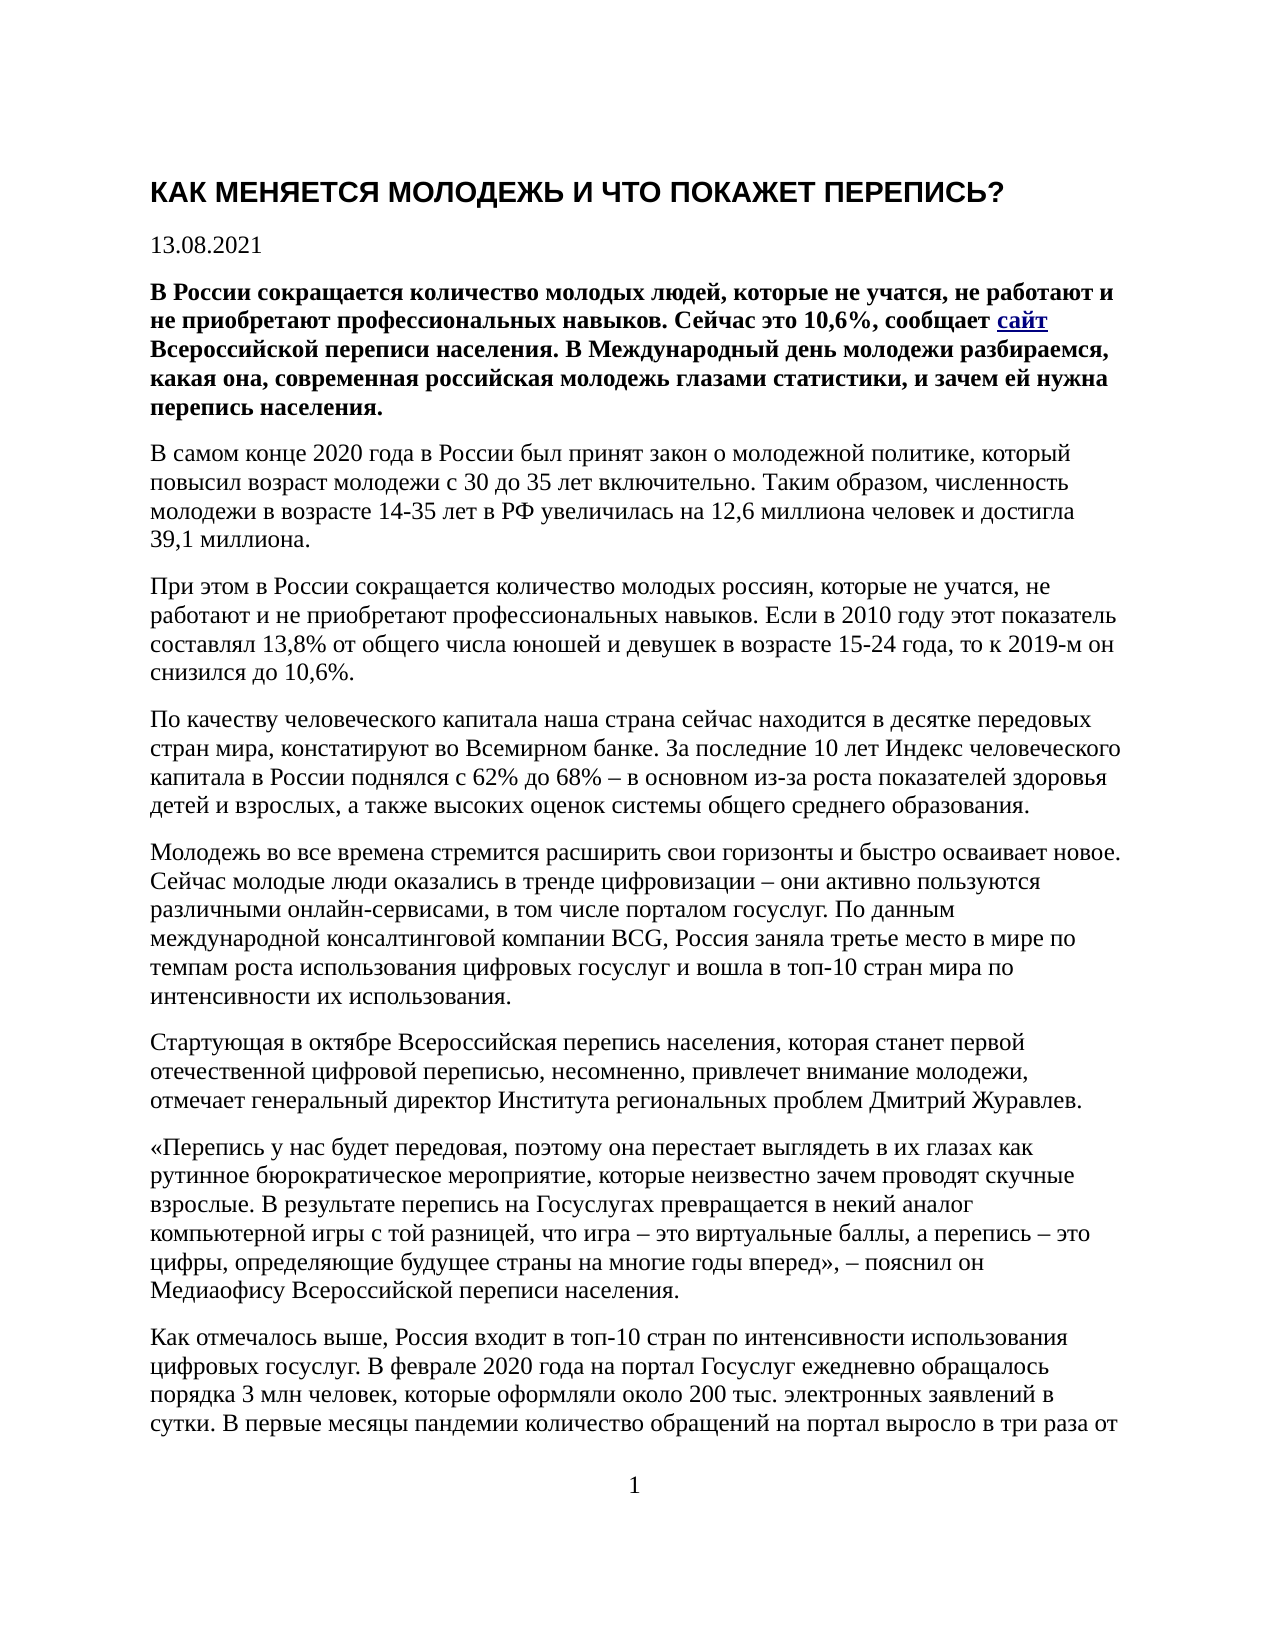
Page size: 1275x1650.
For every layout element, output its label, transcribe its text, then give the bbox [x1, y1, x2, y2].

text Стартующая в октябре Всероссийская перепись населения, которая станет первой отечественной цифровой переписью, несомненно, привлечет внимание молодежи, отмечает генеральный директор Института региональных проблем Дмитрий Журавлев. [150, 1027, 1125, 1114]
text В самом конце 2020 года в России был принят закон о молодежной политике, который повысил возраст молодежи с 30 до 35 лет включительно. Таким образом, численность молодежи в возрасте 14-35 лет в РФ увеличилась на 12,6 миллиона человек и достигла 39,1 миллиона. [150, 438, 1125, 553]
text «Перепись у нас будет передовая, поэтому она перестает выглядеть в их глазах как рутинное бюрократическое мероприятие, которые неизвестно зачем проводят скучные взрослые. В результате перепись на Госуслугах превращается в некий аналог компьютерной игры с той разницей, что игра – это виртуальные баллы, а перепись – это цифры, определяющие будущее страны на многие годы вперед», – пояснил он Медиаофису Всероссийской переписи населения. [150, 1132, 1125, 1304]
text По качеству человеческого капитала наша страна сейчас находится в десятке передовых стран мира, констатируют во Всемирном банке. За последние 10 лет Индекс человеческого капитала в России поднялся с 62% до 68% – в основном из-за роста показателей здоровья детей и взрослых, а также высоких оценок системы общего среднего образования. [150, 704, 1125, 819]
text При этом в России сокращается количество молодых россиян, которые не учатся, не работают и не приобретают профессиональных навыков. Если в 2010 году этот показатель составлял 13,8% от общего числа юношей и девушек в возрасте 15-24 года, то к 2019-м он снизился до 10,6%. [150, 571, 1125, 686]
text Молодежь во все времена стремится расширить свои горизонты и быстро осваивает новое. Сейчас молодые люди оказались в тренде цифровизации – они активно пользуются различными онлайн-сервисами, в том числе порталом госуслуг. По данным международной консалтинговой компании BCG, Россия заняла третье место в мире по темпам роста использования цифровых госуслуг и вошла в топ-10 стран мира по интенсивности их использования. [150, 837, 1125, 1009]
subtitle КАК МЕНЯЕТСЯ МОЛОДЕЖЬ И ЧТО ПОКАЖЕТ ПЕРЕПИСЬ? [150, 175, 1125, 208]
text В России сокращается количество молодых людей, которые не учатся, не работают и не приобретают профессиональных навыков. Сейчас это 10,6%, сообщает сайт Всероссийской переписи населения. В Международный день молодежи разбираемся, какая она, современная российская молодежь глазами статистики, и зачем ей нужна перепись населения. [150, 277, 1125, 420]
text 13.08.2021 [150, 230, 1125, 259]
text Как отмечалось выше, Россия входит в топ-10 стран по интенсивности использования цифровых госуслуг. В феврале 2020 года на портал Госуслуг ежедневно обращалось порядка 3 млн человек, которые оформляли около 200 тыс. электронных заявлений в сутки. В первые месяцы пандемии количество обращений на портал выросло в три раза от [150, 1322, 1125, 1437]
